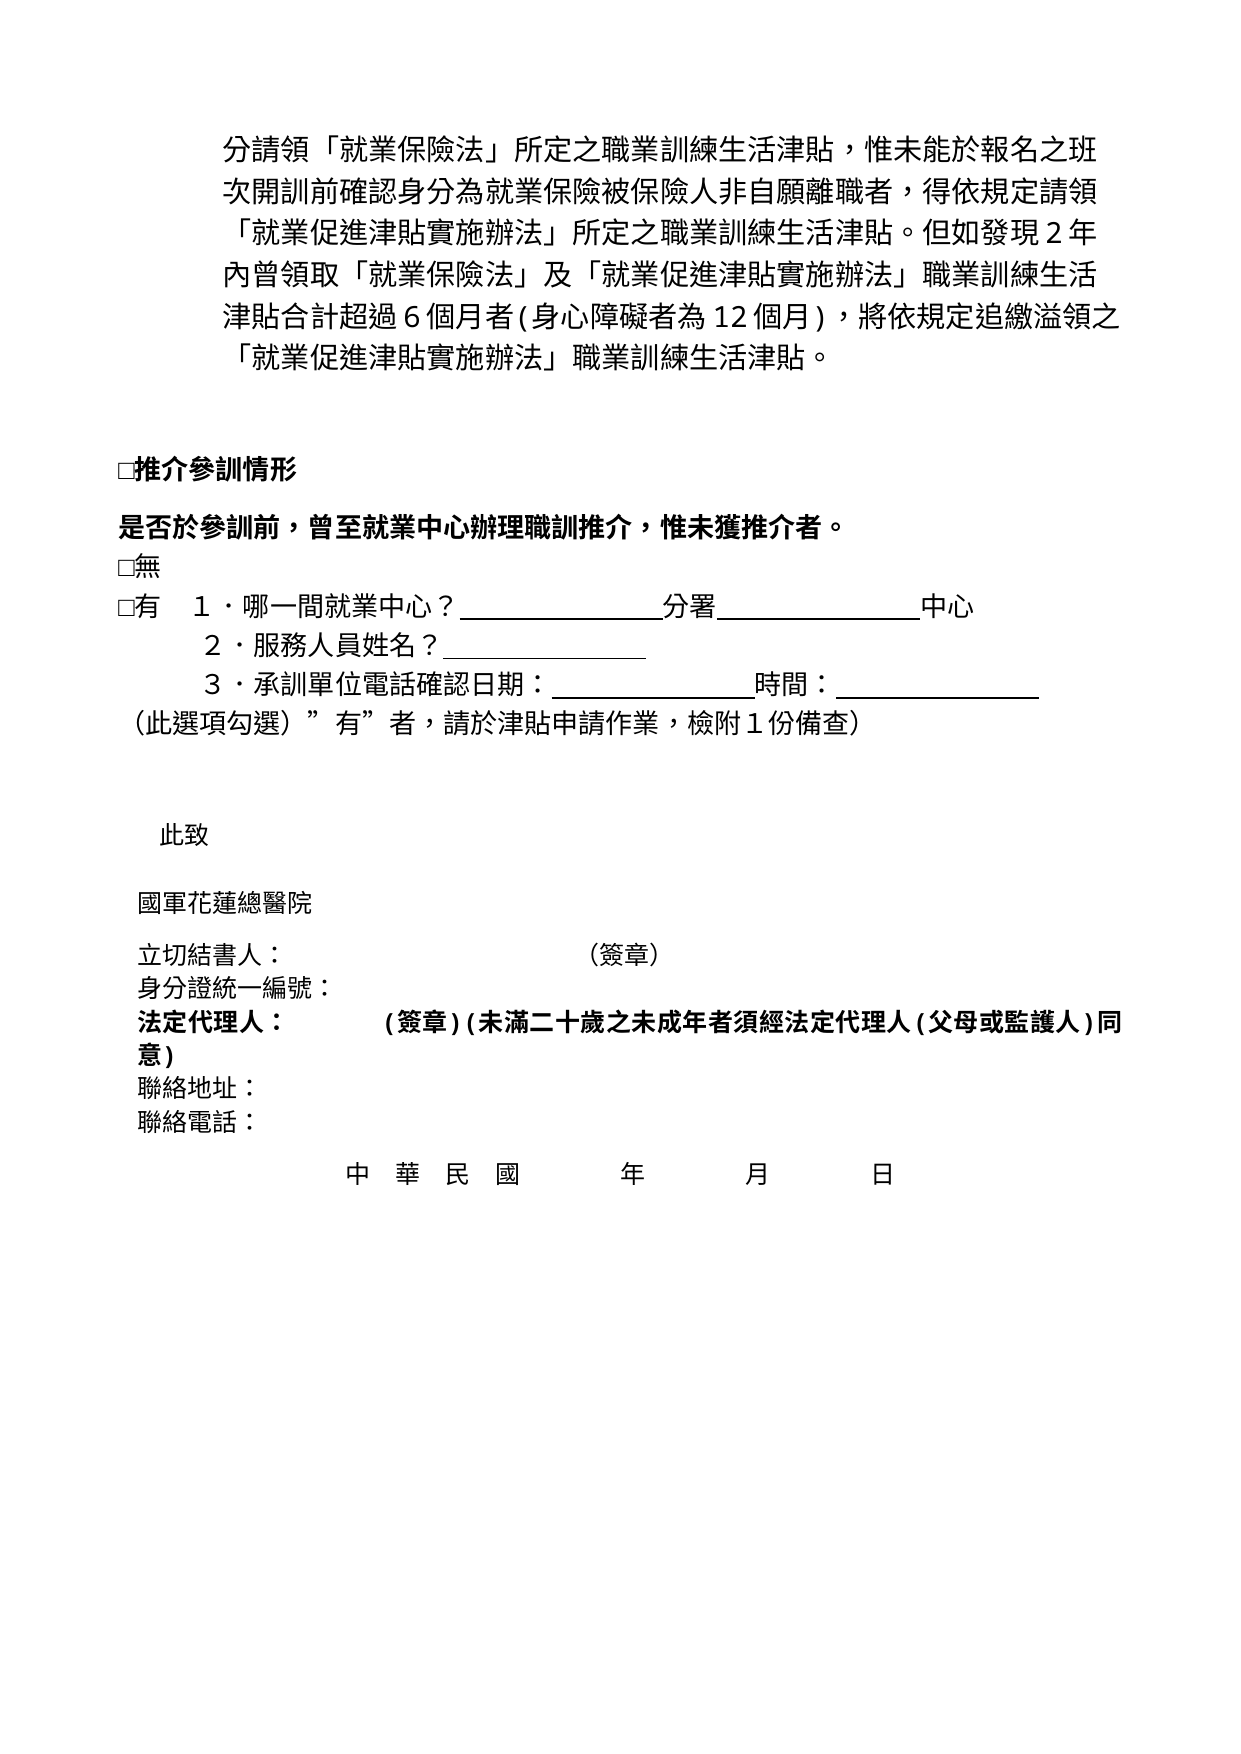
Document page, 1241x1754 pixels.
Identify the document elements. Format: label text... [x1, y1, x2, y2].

text □有 １．哪一間就業中心？ 分署 中心 [74, 584, 1122, 624]
text □無 [74, 545, 1122, 584]
text 分請領「就業保險法」所定之職業訓練生活津貼，惟未能於報名之班次開訓前確認身分為就業保險被保險人非自願離職者，得依規定請領「就業促進津貼實施辦法」所定之職業訓練生活津貼。但如發現2年內曾領取「就業保險法」及「就業促進津貼實施辦法」職業訓練生活津貼合計超過6個月者(身心障礙者為12個月)，將依規定追繳溢領之「就業促進津貼實施辦法」職業訓練生活津貼。 [193, 127, 1122, 377]
text 法定代理人： (簽章)(未滿二十歲之未成年者須經法定代理人(父母或監護人)同意) [137, 1004, 1122, 1071]
text 身分證統一編號： [137, 971, 1122, 1004]
text （此選項勾選）”有”者，請於津貼申請作業，檢附１份備查） [74, 702, 1122, 742]
text 聯絡電話： [137, 1104, 1122, 1138]
text 此致 [74, 816, 1122, 852]
text 立切結書人： （簽章） [137, 938, 1122, 971]
text ２．服務人員姓名？ [74, 624, 1122, 663]
text 是否於參訓前，曾至就業中心辦理職訓推介，惟未獲推介者。 [74, 506, 1122, 545]
text □推介參訓情形 [74, 448, 1122, 487]
text ３．承訓單位電話確認日期： 時間： [74, 663, 1122, 702]
text 中 華 民 國 年 月 日 [118, 1157, 1122, 1190]
text 聯絡地址： [137, 1071, 1122, 1104]
text 國軍花蓮總醫院 [137, 886, 1122, 919]
